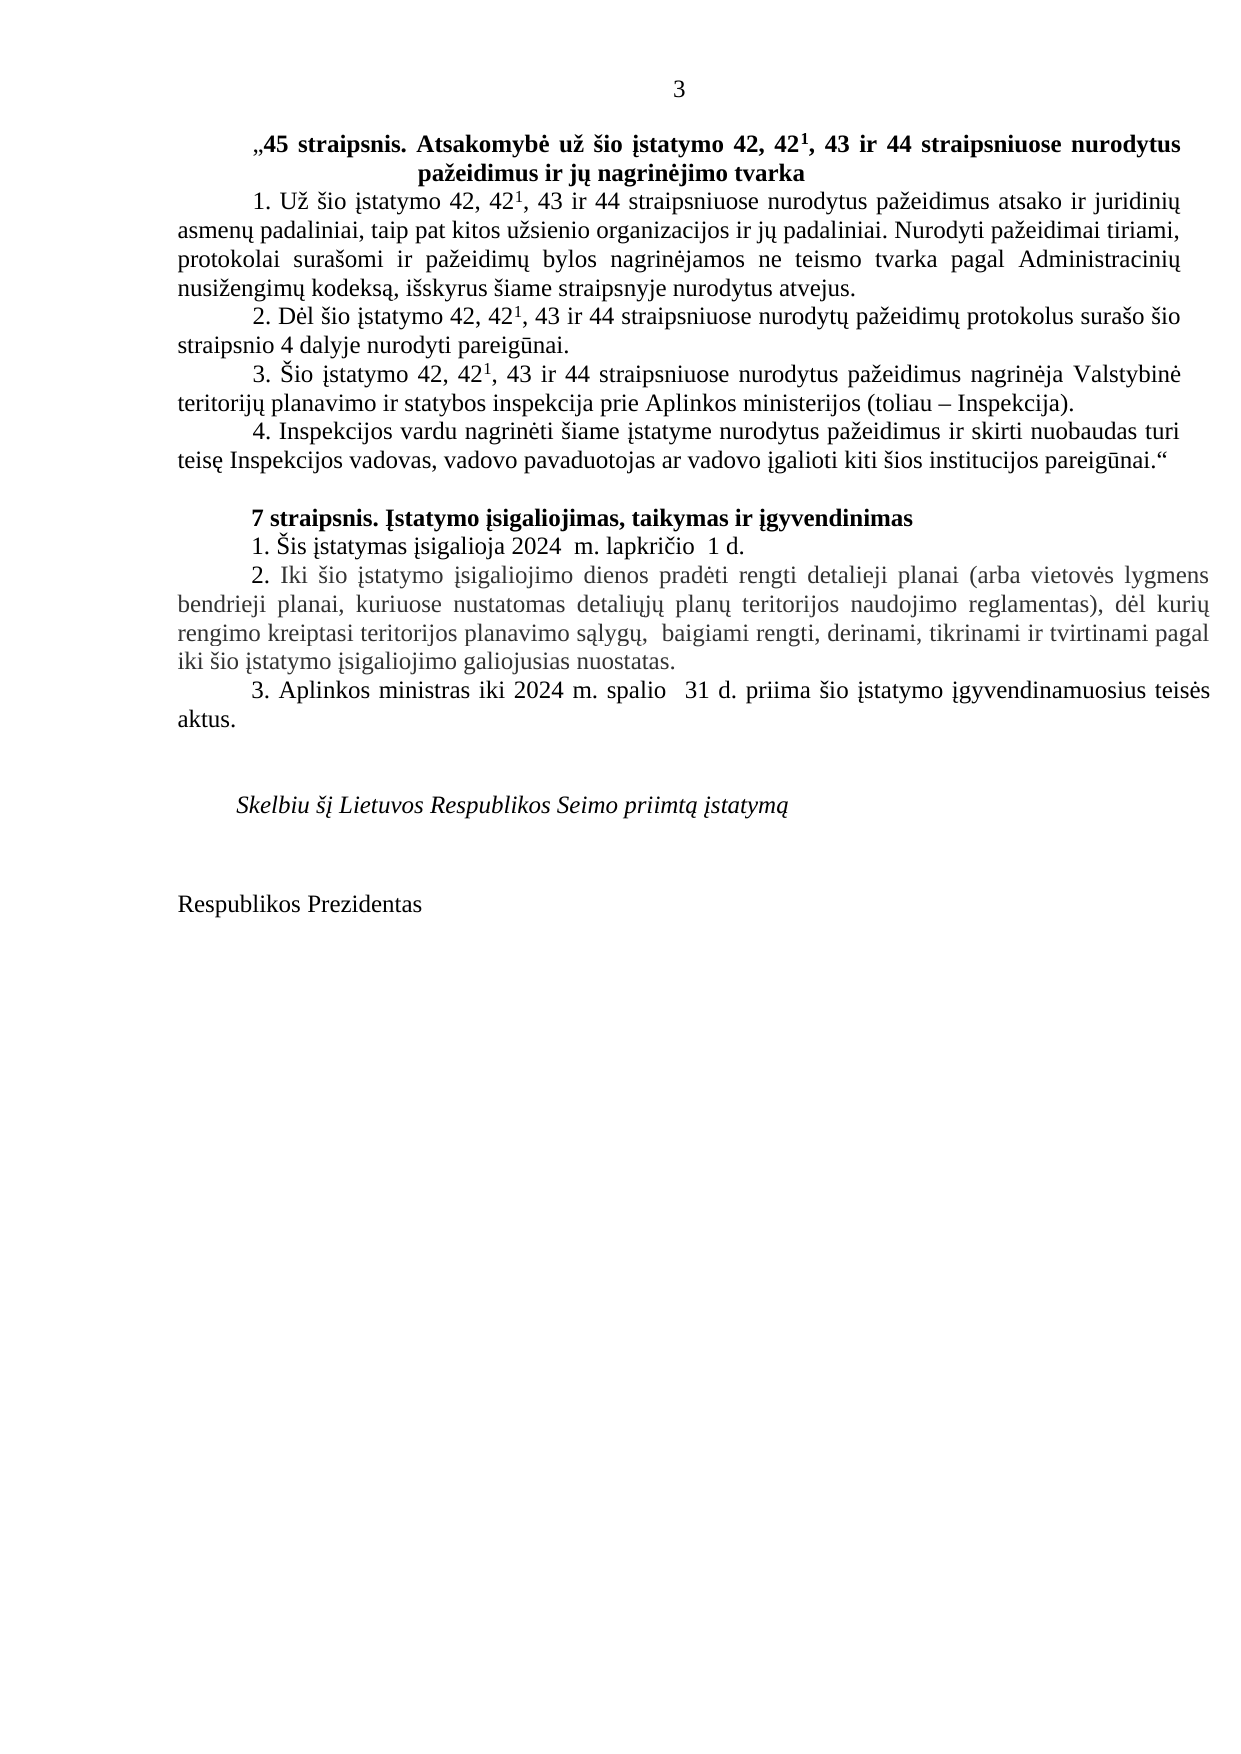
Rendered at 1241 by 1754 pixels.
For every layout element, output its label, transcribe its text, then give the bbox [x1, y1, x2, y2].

text Respublikos Prezidentas [177, 889, 1240, 918]
text 1. Šis įstatymas įsigalioja 2024 m. lapkričio 1 d. [177, 531, 1211, 560]
text 1. Už šio įstatymo 42, 421, 43 ir 44 straipsniuose nurodytus pažeidimus atsako ir juridinių asmenų padaliniai, taip pat kitos užsienio organizacijos ir jų padaliniai. Nurodyti pažeidimai tiriami, protokolai surašomi ir pažeidimų bylos nagrinėjamos ne teismo tvarka pagal Administracinių nusižengimų kodeksą, išskyrus šiame straipsnyje nurodytus atvejus. [177, 186, 1181, 301]
text 4. Inspekcijos vardu nagrinėti šiame įstatyme nurodytus pažeidimus ir skirti nuobaudas turi teisę Inspekcijos vadovas, vadovo pavaduotojas ar vadovo įgalioti kiti šios institucijos pareigūnai.“ [177, 416, 1181, 474]
text 7 straipsnis. Įstatymo įsigaliojimas, taikymas ir įgyvendinimas [177, 503, 1211, 531]
text 2. Iki šio įstatymo įsigaliojimo dienos pradėti rengti detalieji planai (arba vietovės lygmens bendrieji planai, kuriuose nustatomas detaliųjų planų teritorijos naudojimo reglamentas), dėl kurių rengimo kreiptasi teritorijos planavimo sąlygų, baigiami rengti, derinami, tikrinami ir tvirtinami pagal iki šio įstatymo įsigaliojimo galiojusias nuostatas. [177, 560, 1211, 675]
text Skelbiu šį Lietuvos Respublikos Seimo priimtą įstatymą [177, 790, 1240, 819]
text 2. Dėl šio įstatymo 42, 421, 43 ir 44 straipsniuose nurodytų pažeidimų protokolus surašo šio straipsnio 4 dalyje nurodyti pareigūnai. [177, 301, 1181, 359]
text „45 straipsnis. Atsakomybė už šio įstatymo 42, 421, 43 ir 44 straipsniuose nurodytus pažeidimus ir jų nagrinėjimo tvarka [252, 129, 1181, 186]
text 3. Aplinkos ministras iki 2024 m. spalio 31 d. priima šio įstatymo įgyvendinamuosius teisės aktus. [177, 675, 1211, 733]
text 3. Šio įstatymo 42, 421, 43 ir 44 straipsniuose nurodytus pažeidimus nagrinėja Valstybinė teritorijų planavimo ir statybos inspekcija prie Aplinkos ministerijos (toliau – Inspekcija). [177, 359, 1181, 416]
